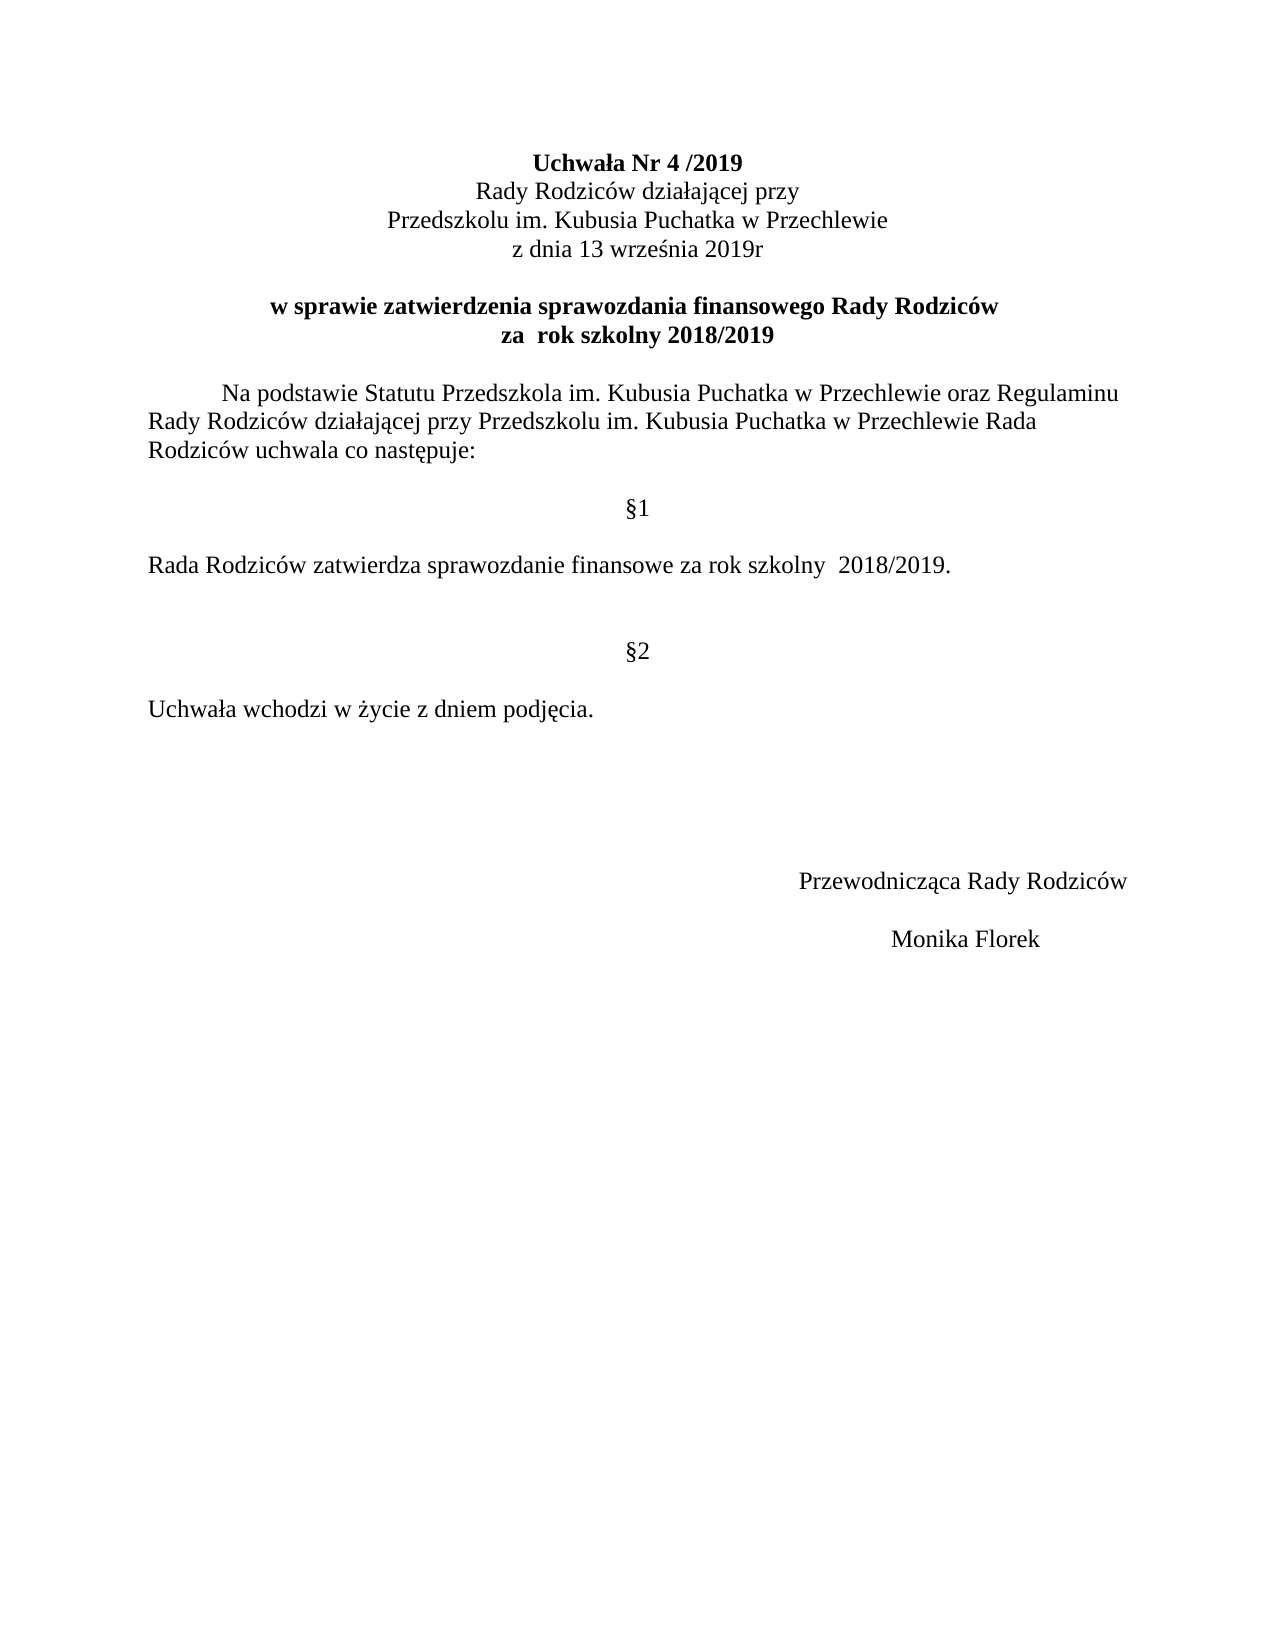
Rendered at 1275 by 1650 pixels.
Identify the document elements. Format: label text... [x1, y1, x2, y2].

text Przedszkolu im. Kubusia Puchatka w Przechlewie [148, 205, 1127, 234]
text Uchwała Nr 4 /2019 [148, 148, 1127, 176]
text za rok szkolny 2018/2019 [148, 320, 1127, 349]
text Rady Rodziców działającej przy [148, 176, 1127, 205]
text §1 [148, 493, 1127, 521]
text z dnia 13 września 2019r [148, 234, 1127, 263]
text §2 [148, 636, 1127, 665]
text Monika Florek [148, 924, 1127, 953]
text Uchwała wchodzi w życie z dniem podjęcia. [148, 694, 1127, 723]
text Przewodnicząca Rady Rodziców [148, 866, 1127, 895]
text Na podstawie Statutu Przedszkola im. Kubusia Puchatka w Przechlewie oraz Regulaminu Rady Rodziców działającej przy Przedszkolu im. Kubusia Puchatka w Przechlewie Rada Rodziców uchwala co następuje: [148, 378, 1127, 464]
text w sprawie zatwierdzenia sprawozdania finansowego Rady Rodziców [148, 291, 1127, 320]
text Rada Rodziców zatwierdza sprawozdanie finansowe za rok szkolny 2018/2019. [148, 550, 1127, 579]
